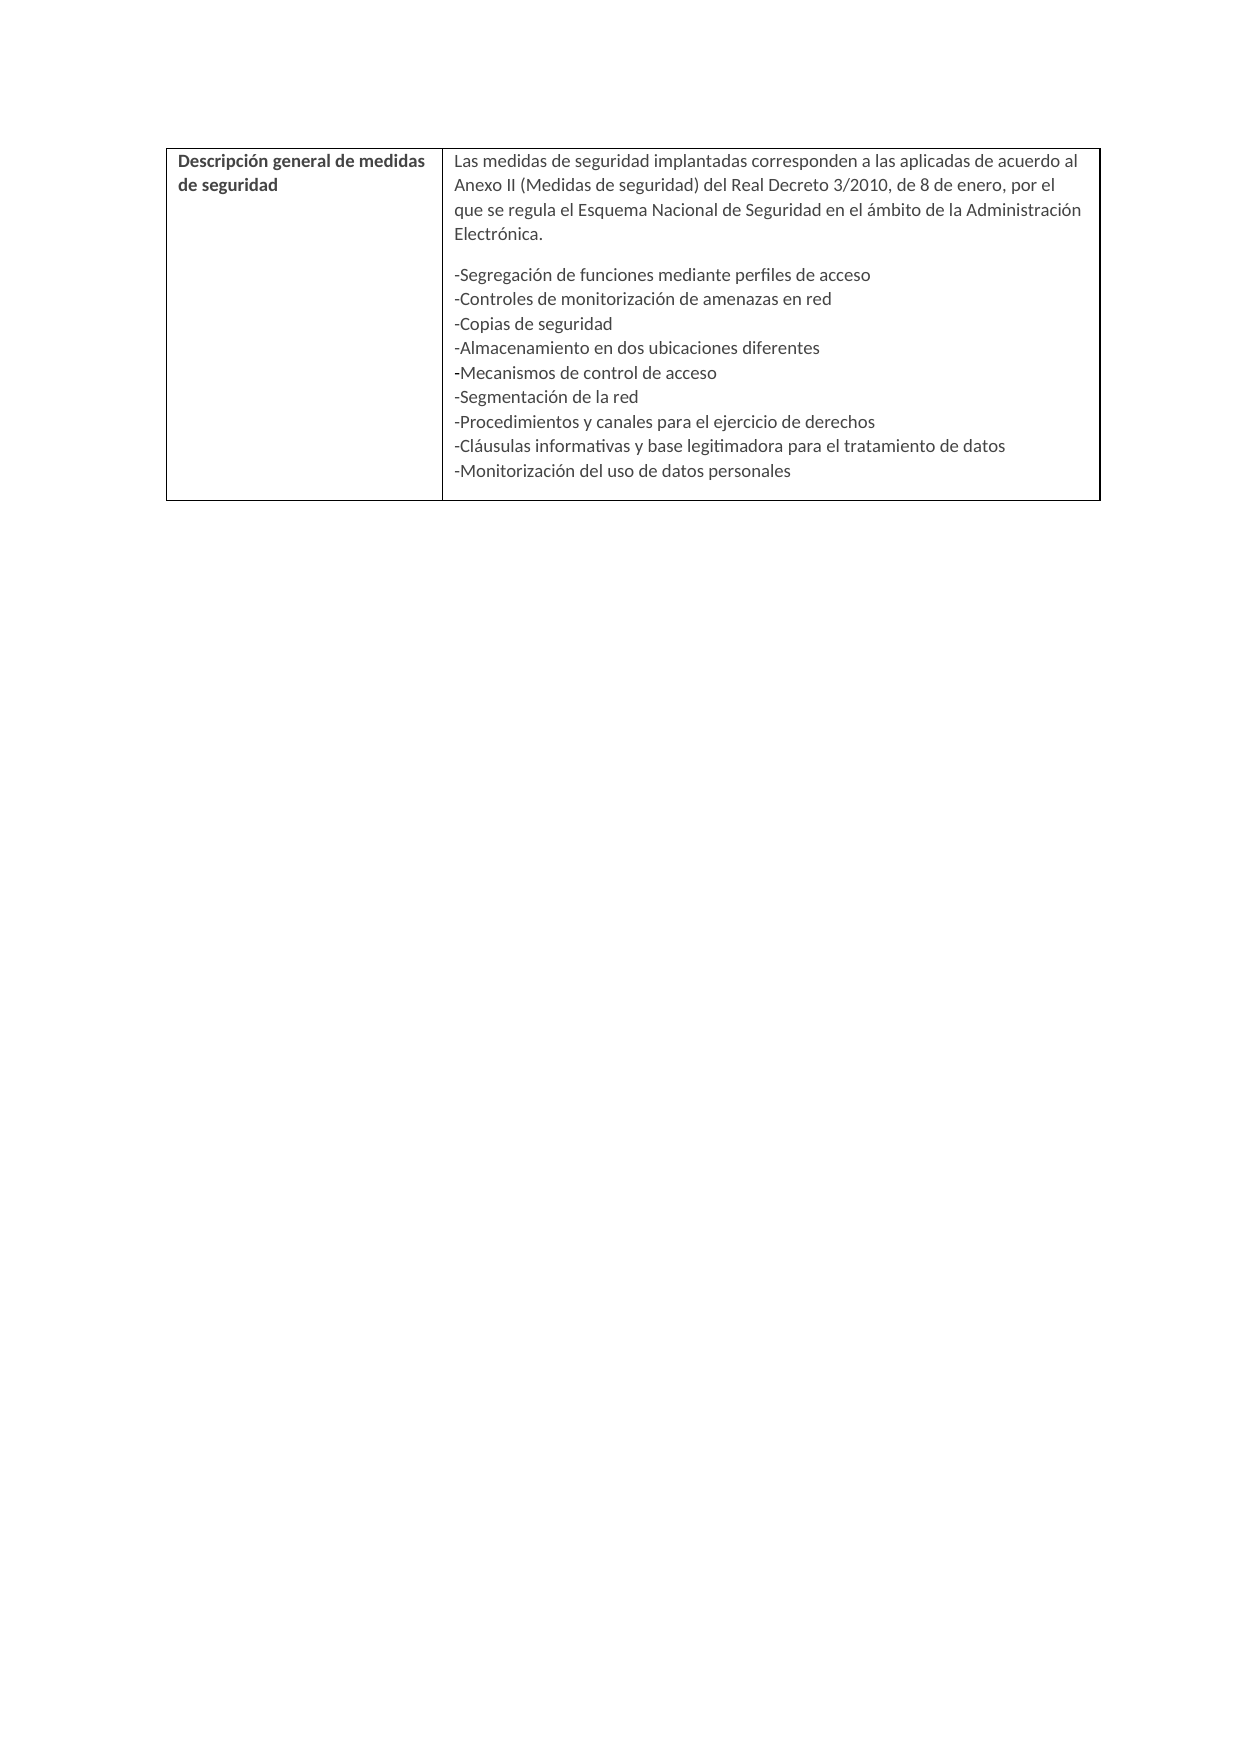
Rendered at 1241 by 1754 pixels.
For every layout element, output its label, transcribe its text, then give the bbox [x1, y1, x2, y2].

table_cell Descripción general de medidas de seguridad [167, 149, 442, 500]
table_cell Las medidas de seguridad implantadas corresponden a las aplicadas de acuerdo al Anexo II (Medidas de seguridad) del Real Decreto 3/2010, de 8 de enero, por el que se regula el Esquema Nacional de Seguridad en el ámbito de la Administración Electrónica. -Segregación de funciones mediante perfiles de acceso -Controles de monitorización de amenazas en red -Copias de seguridad -Almacenamiento en dos ubicaciones diferentes -Mecanismos de control de acceso -Segmentación de la red -Procedimientos y canales para el ejercicio de derechos -Cláusulas informativas y base legitimadora para el tratamiento de datos -Monitorización del uso de datos personales [443, 149, 1099, 500]
